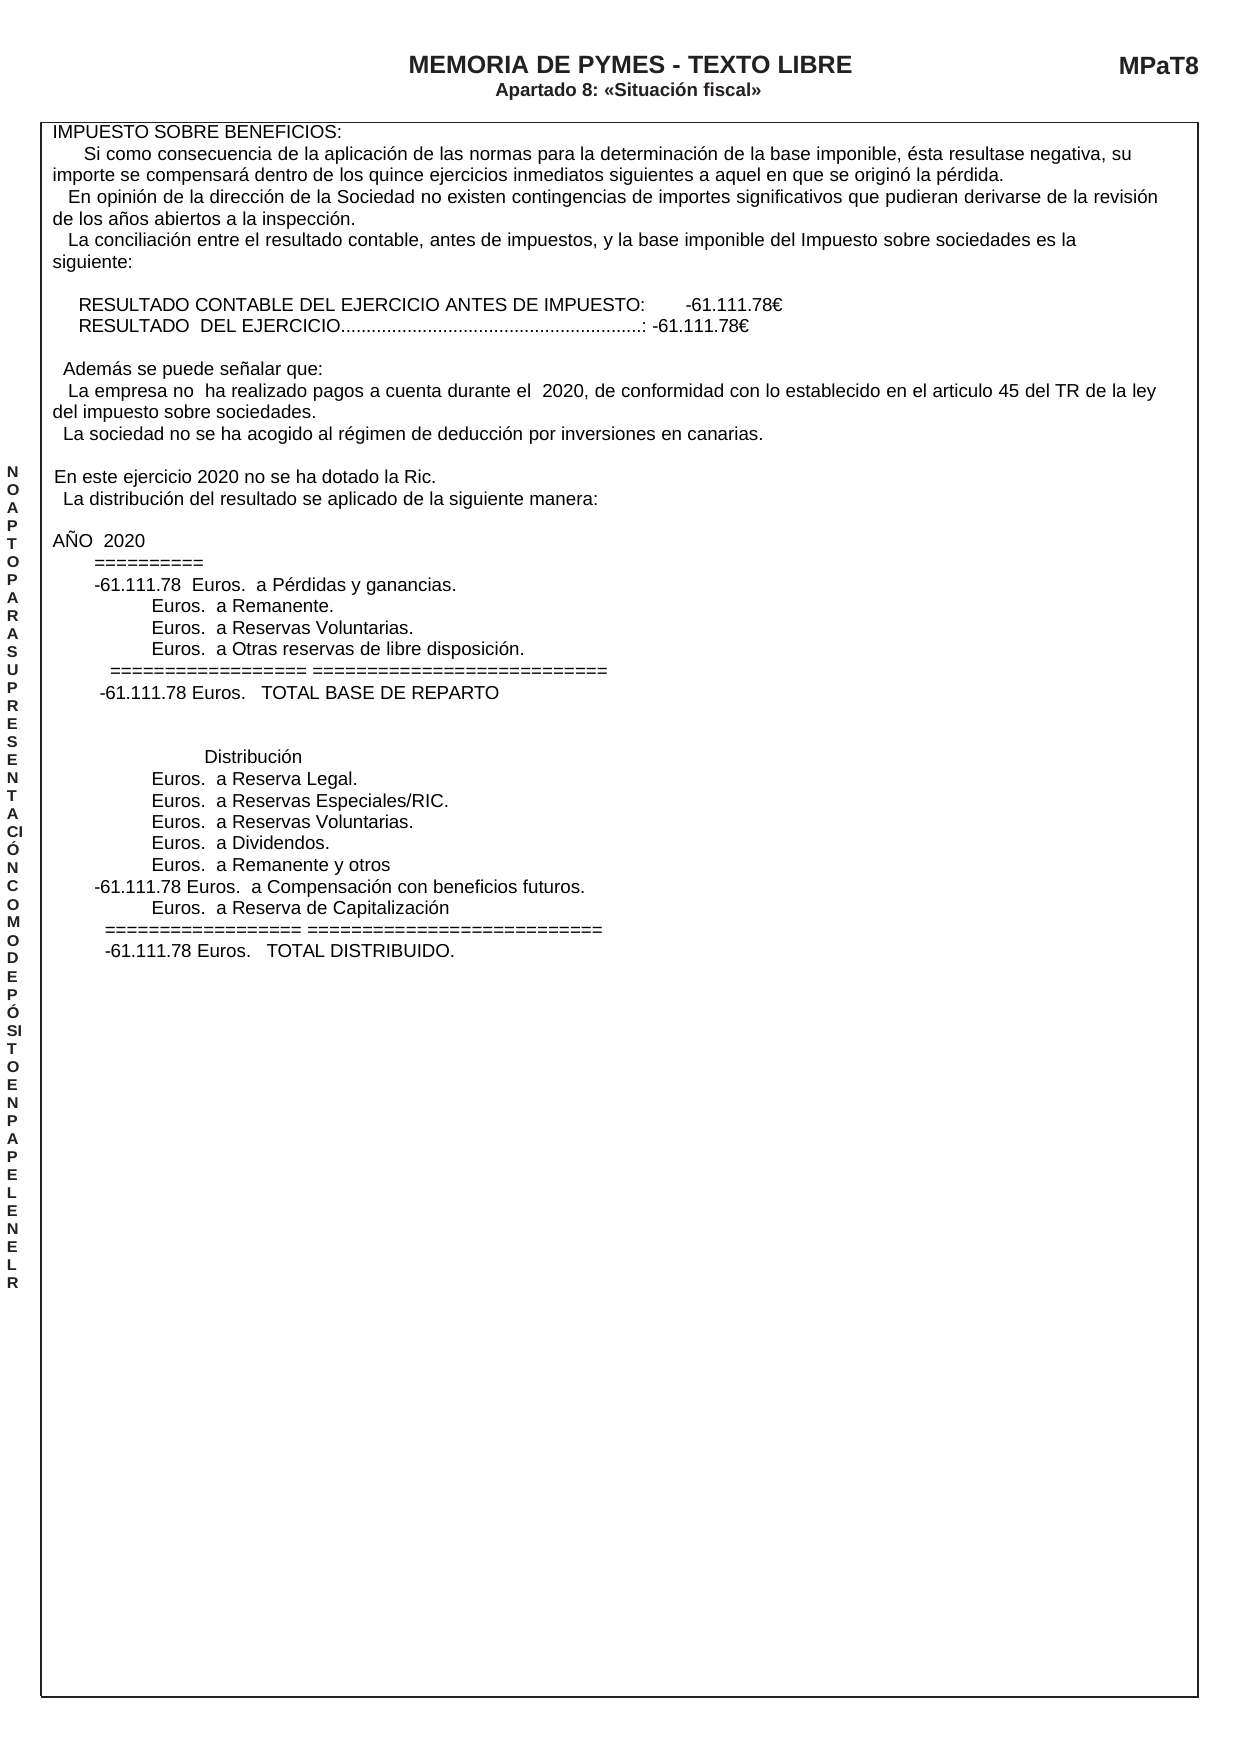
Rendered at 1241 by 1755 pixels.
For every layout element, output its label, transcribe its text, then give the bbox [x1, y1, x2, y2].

text Euros. a Remanente y otros [151, 854, 1197, 876]
text [1199, 897, 1241, 919]
text NO APTO PARA SU PRESENTACIÓN COMO DEPÓSITO EN PAPEL EN EL REGISTRO MERCANTIL [7, 463, 25, 1291]
text [1199, 596, 1241, 617]
text [1199, 638, 1241, 660]
text Si como consecuencia de la aplicación de las normas para la determinación de la base imponible, ésta resultase negativa, su importe se compensará dentro de los quince ejercicios inmediatos siguientes a aquel en que se originó la pérdida. [52, 143, 1161, 186]
text Euros. a Reserva de Capitalización [151, 897, 1197, 919]
text -61.111.78 Euros. a Compensación con beneficios futuros. [94, 876, 1197, 897]
text AÑO 2020 [52, 531, 1167, 552]
text Euros. a Remanente. [151, 596, 1197, 617]
text Euros. a Reservas Voluntarias. [151, 617, 1197, 638]
text ================== =========================== [110, 660, 1197, 681]
text ================== =========================== [104, 919, 1197, 940]
text La empresa no ha realizado pagos a cuenta durante el 2020, de conformidad con lo establecido en el articulo 45 del TR de la ley del impuesto sobre sociedades. [52, 380, 1179, 423]
text [1199, 617, 1241, 638]
text ========== [94, 552, 1197, 574]
text En opinión de la dirección de la Sociedad no existen contingencias de importes significativos que pudieran derivarse de la revisión de los años abiertos a la inspección. [52, 186, 1172, 229]
text [1199, 574, 1241, 596]
text Euros. a Otras reservas de libre disposición. [151, 638, 1197, 660]
text -61.111.78 Euros. a Pérdidas y ganancias. [94, 574, 1197, 596]
text [1199, 768, 1241, 789]
text Además se puede señalar que: [63, 358, 1167, 380]
text [1199, 854, 1241, 876]
text Euros. a Dividendos. [151, 833, 1197, 854]
text [1199, 552, 1241, 574]
text [0, 462, 25, 1291]
text -61.111.78 Euros. TOTAL DISTRIBUIDO. [104, 940, 1197, 962]
text RESULTADO CONTABLE DEL EJERCICIO ANTES DE IMPUESTO: -61.111.78€ RESULTADO DEL EJERCICIO...........................................................: -61.111.78€ [78, 294, 784, 337]
text La distribución del resultado se aplicado de la siguiente manera: [52, 488, 1167, 509]
text [25, 746, 40, 768]
text Distribución [42, 746, 506, 768]
text Apartado 8: «Situación fiscal» [454, 81, 802, 101]
text La sociedad no se ha acogido al régimen de deducción por inversiones en canarias. [52, 423, 1167, 444]
text IMPUESTO SOBRE BENEFICIOS: [52, 121, 1241, 143]
text En este ejercicio 2020 no se ha dotado la Ric. [42, 466, 490, 487]
text Euros. a Reserva Legal. [151, 768, 1197, 789]
text -61.111.78 Euros. TOTAL BASE DE REPARTO [99, 682, 1197, 703]
text La conciliación entre el resultado contable, antes de impuestos, y la base imponible del Impuesto sobre sociedades es la siguiente: [52, 229, 1153, 272]
text [1199, 833, 1241, 854]
text [1199, 682, 1241, 703]
text [1199, 940, 1241, 962]
text Euros. a Reservas Especiales/RIC. Euros. a Reservas Voluntarias. [151, 789, 502, 833]
